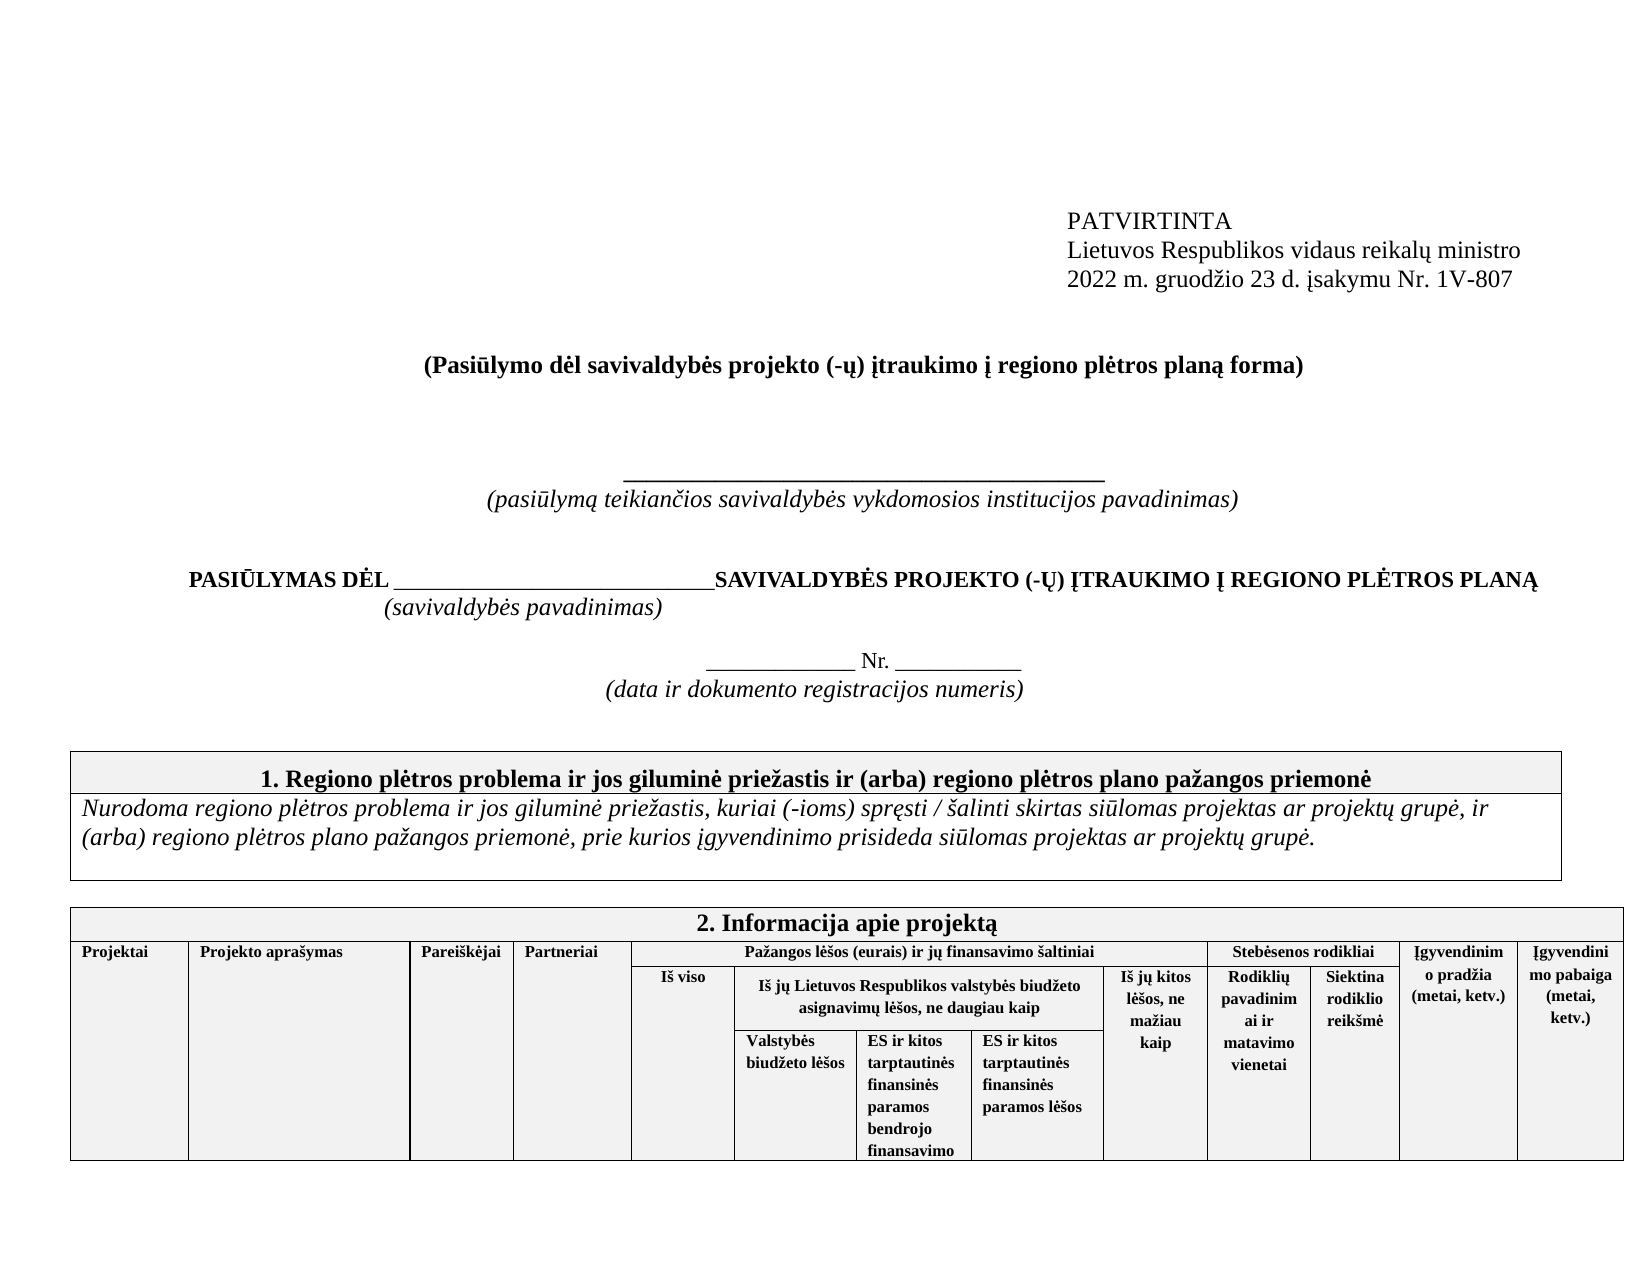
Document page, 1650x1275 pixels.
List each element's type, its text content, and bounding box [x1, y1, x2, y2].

text (savivaldybės pavadinimas) [384, 592, 1609, 621]
text _____________ Nr. ___________ [118, 647, 1609, 674]
table_cell Projektai [71, 942, 188, 1160]
table_cell ES ir kitos tarptautinės finansinės paramos bendrojo finansavimo [857, 1031, 971, 1160]
table_cell Įgyvendinimo pradžia (metai, ketv.) [1400, 942, 1517, 1160]
table_cell Stebėsenos rodikliai [1208, 942, 1399, 966]
table_cell Rodiklių pavadinimai ir matavimo vienetai [1208, 967, 1310, 1160]
table_cell Valstybės biudžeto lėšos [735, 1031, 856, 1160]
table_cell Projekto aprašymas [189, 942, 409, 1160]
table_header 1. Regiono plėtros problema ir jos giluminė priežastis ir (arba) regiono plėtros plano pažangos priemonė [71, 752, 1561, 792]
text PATVIRTINTA [388, 207, 1609, 235]
table_header 2. Informacija apie projektą [71, 908, 1623, 941]
table_cell Pareiškėjai [411, 942, 513, 1160]
table_cell Partneriai [514, 942, 631, 1160]
text PASIŪLYMAS DĖL ____________________________SAVIVALDYBĖS PROJEKTO (-Ų) ĮTRAUKIMO Į REGIONO PLĖTROS PLANĄ [118, 566, 1609, 592]
text (Pasiūlymo dėl savivaldybės projekto (-ų) įtraukimo į regiono plėtros planą forma) [118, 350, 1609, 379]
text Lietuvos Respublikos vidaus reikalų ministro [388, 235, 1609, 264]
table_cell Nurodoma regiono plėtros problema ir jos giluminė priežastis, kuriai (-ioms) spręsti / šalinti skirtas siūlomas projektas ar projektų grupė, ir (arba) regiono plėtros plano pažangos priemonė, prie kurios įgyvendinimo prisideda siūlomas projektas ar projektų grupė. [71, 794, 1561, 880]
table_cell Pažangos lėšos (eurais) ir jų finansavimo šaltiniai [632, 942, 1207, 966]
table_cell Iš jų kitos lėšos, ne mažiau kaip [1104, 967, 1207, 1160]
text (pasiūlymą teikiančios savivaldybės vykdomosios institucijos pavadinimas) [118, 484, 1609, 513]
table_cell ES ir kitos tarptautinės finansinės paramos lėšos [972, 1031, 1103, 1160]
table_cell Iš jų Lietuvos Respublikos valstybės biudžeto asignavimų lėšos, ne daugiau kaip [735, 967, 1103, 1030]
table_cell Iš viso [632, 967, 734, 1160]
text 2022 m. gruodžio 23 d. įsakymu Nr. 1V-807 [388, 264, 1609, 293]
table_cell Įgyvendinimo pabaiga (metai, ketv.) [1518, 942, 1623, 1160]
table_cell Siektina rodiklio reikšmė [1311, 967, 1399, 1160]
text __________________________________________ [118, 458, 1609, 484]
text (data ir dokumento registracijos numeris) [487, 674, 1609, 703]
